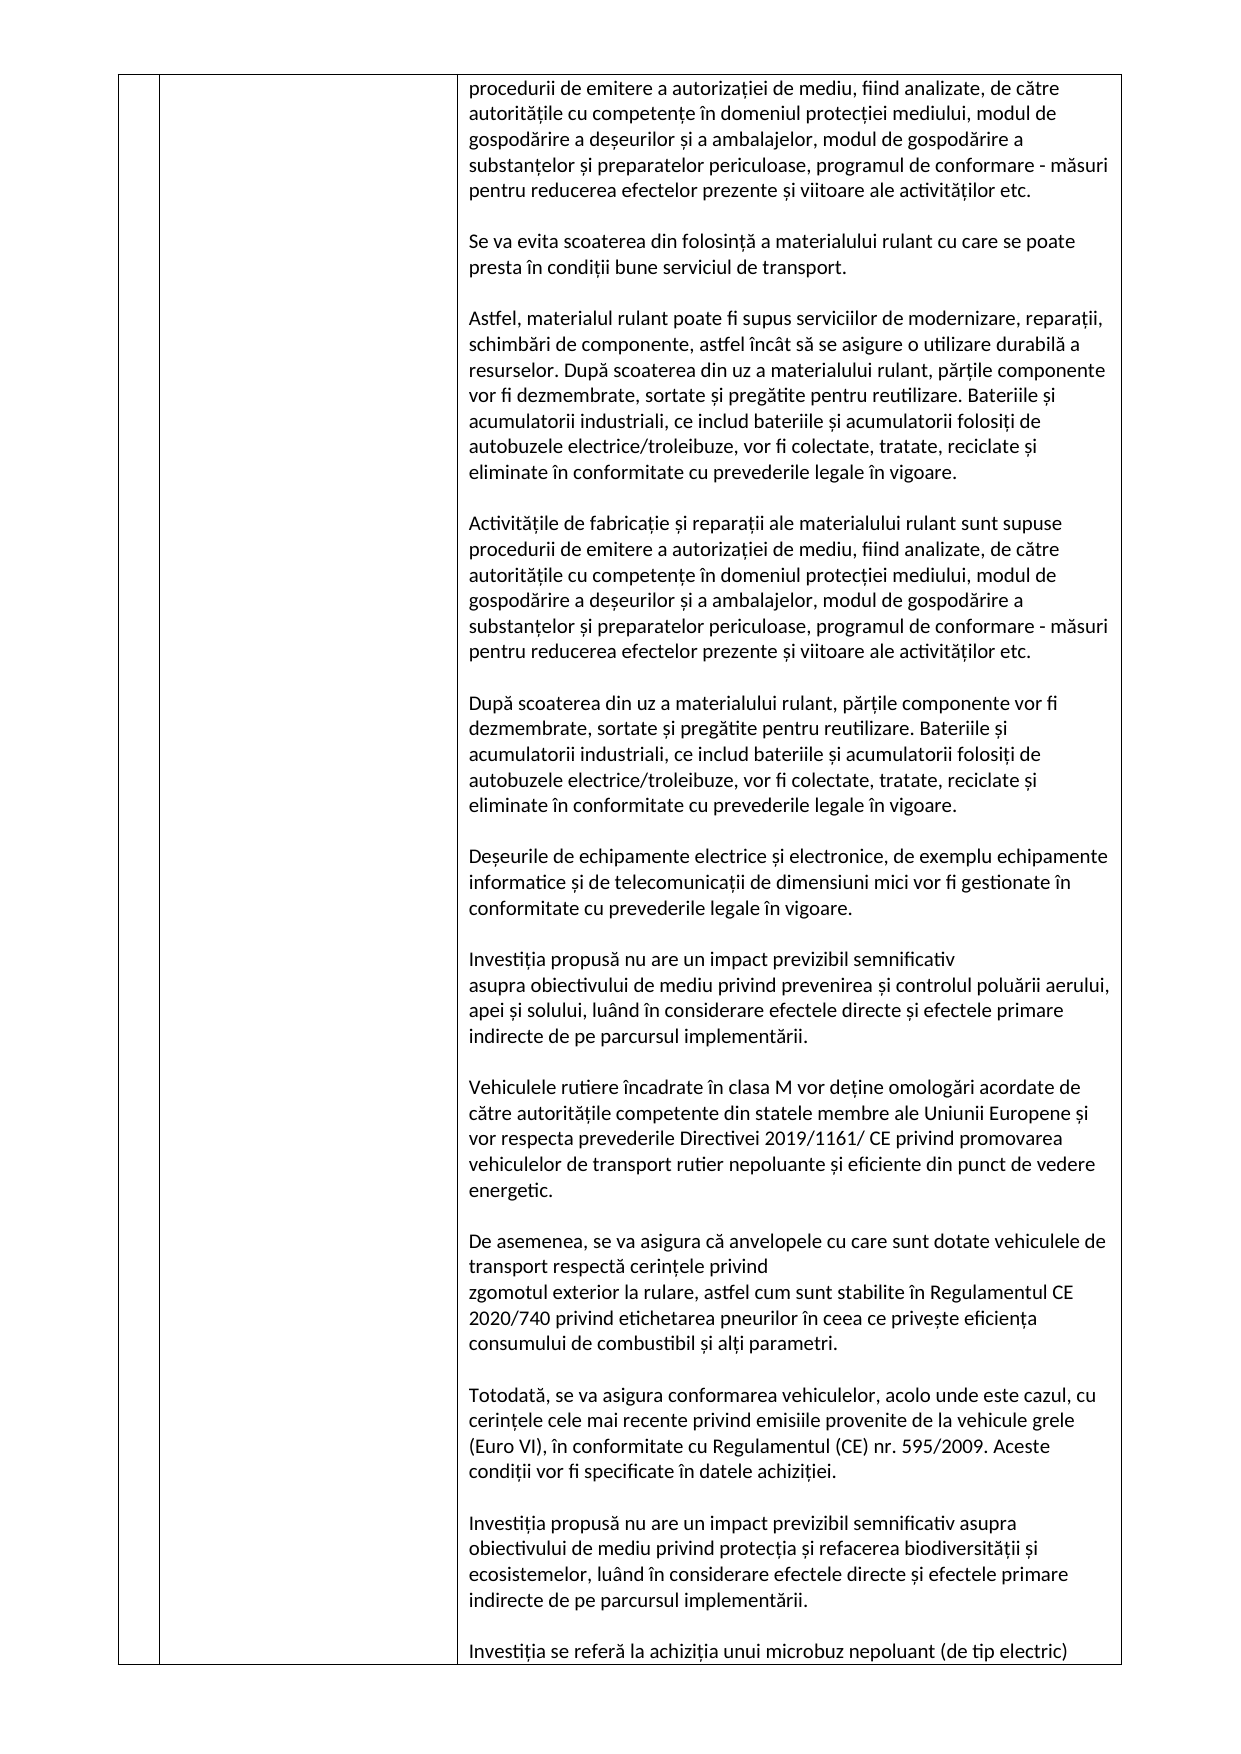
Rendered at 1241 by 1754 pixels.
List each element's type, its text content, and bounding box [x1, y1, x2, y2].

table_cell [119, 75, 159, 1663]
table_cell procedurii de emitere a autorizației de mediu, fiind analizate, de către autoritățile cu competențe în domeniul protecției mediului, modul de gospodărire a deșeurilor şi a ambalajelor, modul de gospodărire a substanțelor şi preparatelor periculoase, programul de conformare - măsuri pentru reducerea efectelor prezente şi viitoare ale activităților etc. Se va evita scoaterea din folosință a materialului rulant cu care se poate presta în condiții bune serviciul de transport. Astfel, materialul rulant poate fi supus serviciilor de modernizare, reparații, schimbări de componente, astfel încât să se asigure o utilizare durabilă a resurselor. După scoaterea din uz a materialului rulant, părțile componente vor fi dezmembrate, sortate şi pregătite pentru reutilizare. Bateriile și acumulatorii industriali, ce includ bateriile și acumulatorii folosiți de autobuzele electrice/troleibuze, vor fi colectate, tratate, reciclate și eliminate în conformitate cu prevederile legale în vigoare. Activitățile de fabricație şi reparații ale materialului rulant sunt supuse procedurii de emitere a autorizației de mediu, fiind analizate, de către autoritățile cu competențe în domeniul protecției mediului, modul de gospodărire a deșeurilor şi a ambalajelor, modul de gospodărire a substanțelor şi preparatelor periculoase, programul de conformare - măsuri pentru reducerea efectelor prezente şi viitoare ale activităților etc. După scoaterea din uz a materialului rulant, părțile componente vor fi dezmembrate, sortate şi pregătite pentru reutilizare. Bateriile și acumulatorii industriali, ce includ bateriile și acumulatorii folosiți de autobuzele electrice/troleibuze, vor fi colectate, tratate, reciclate și eliminate în conformitate cu prevederile legale în vigoare. Deșeurile de echipamente electrice și electronice, de exemplu echipamente informatice şi de telecomunicații de dimensiuni mici vor fi gestionate în conformitate cu prevederile legale în vigoare. Investiția propusă nu are un impact previzibil semnificativ asupra obiectivului de mediu privind prevenirea şi controlul poluării aerului, apei şi solului, luând în considerare efectele directe și efectele primare indirecte de pe parcursul implementării. Vehiculele rutiere încadrate în clasa M vor deține omologări acordate de către autoritățile competente din statele membre ale Uniunii Europene și vor respecta prevederile Directivei 2019/1161/ CE privind promovarea vehiculelor de transport rutier nepoluante și eficiente din punct de vedere energetic. De asemenea, se va asigura că anvelopele cu care sunt dotate vehiculele de transport respectă cerințele privind zgomotul exterior la rulare, astfel cum sunt stabilite în Regulamentul CE 2020/740 privind etichetarea pneurilor în ceea ce privește eficiența consumului de combustibil și alți parametri. Totodată, se va asigura conformarea vehiculelor, acolo unde este cazul, cu cerințele cele mai recente privind emisiile provenite de la vehicule grele (Euro VI), în conformitate cu Regulamentul (CE) nr. 595/2009. Aceste condiții vor fi specificate în datele achiziției. Investiția propusă nu are un impact previzibil semnificativ asupra obiectivului de mediu privind protecţia şi refacerea biodiversităţii şi ecosistemelor, luând în considerare efectele directe și efectele primare indirecte de pe parcursul implementării. Investiția se referă la achiziția unui microbuz nepoluant (de tip electric) [458, 75, 1121, 1663]
table_cell [160, 75, 457, 1663]
